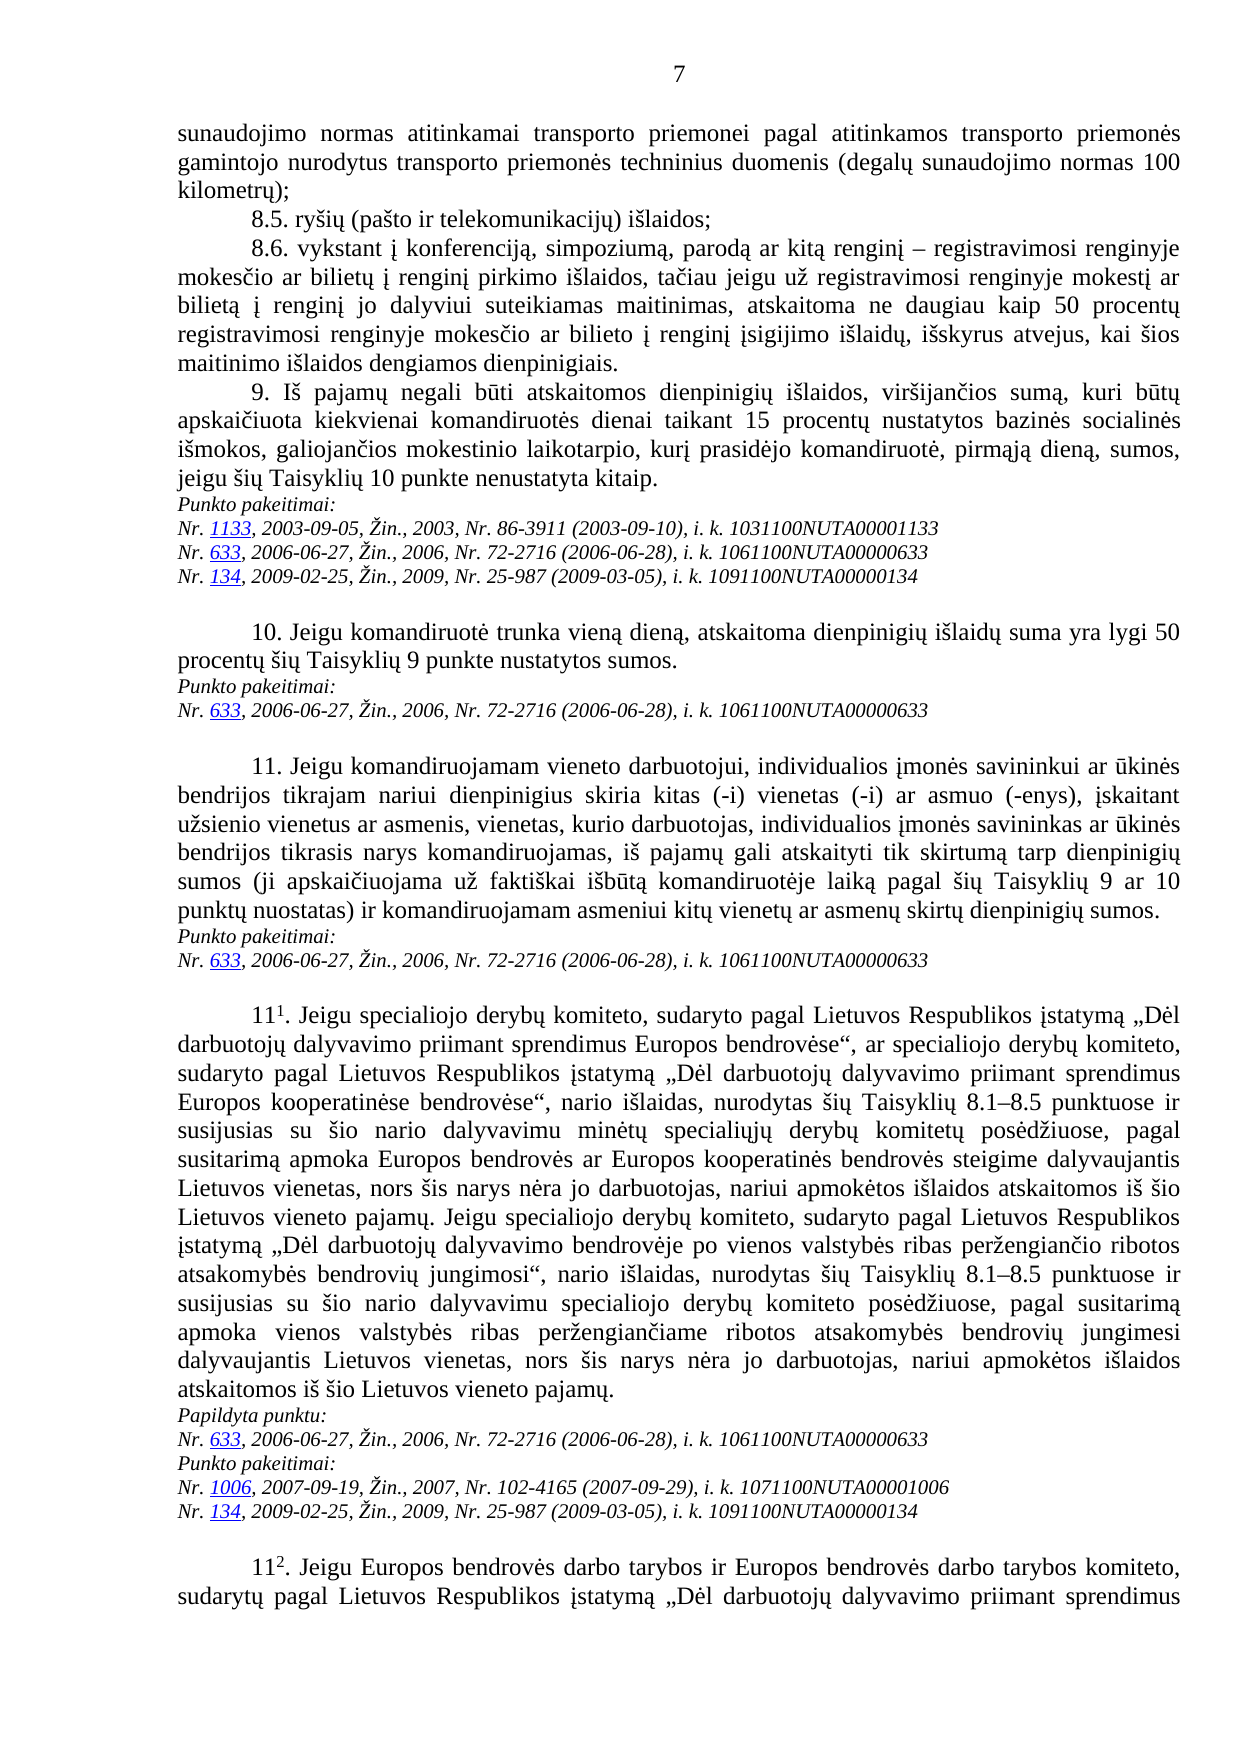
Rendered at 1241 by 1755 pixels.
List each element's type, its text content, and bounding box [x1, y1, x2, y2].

text 11. Jeigu komandiruojamam vieneto darbuotojui, individualios įmonės savininkui ar ūkinės bendrijos tikrajam nariui dienpinigius skiria kitas (-i) vienetas (-i) ar asmuo (-enys), įskaitant užsienio vienetus ar asmenis, vienetas, kurio darbuotojas, individualios įmonės savininkas ar ūkinės bendrijos tikrasis narys komandiruojamas, iš pajamų gali atskaityti tik skirtumą tarp dienpinigių sumos (ji apskaičiuojama už faktiškai išbūtą komandiruotėje laiką pagal šių Taisyklių 9 ar 10 punktų nuostatas) ir komandiruojamam asmeniui kitų vienetų ar asmenų skirtų dienpinigių sumos. [177, 751, 1181, 924]
text Punkto pakeitimai: [177, 492, 1181, 516]
text 8.5. ryšių (pašto ir telekomunikacijų) išlaidos; [177, 204, 1181, 233]
text Punkto pakeitimai: [177, 924, 1181, 948]
text Nr. 633, 2006-06-27, Žin., 2006, Nr. 72-2716 (2006-06-28), i. k. 1061100NUTA00000633 [177, 540, 1181, 564]
text 9. Iš pajamų negali būti atskaitomos dienpinigių išlaidos, viršijančios sumą, kuri būtų apskaičiuota kiekvienai komandiruotės dienai taikant 15 procentų nustatytos bazinės socialinės išmokos, galiojančios mokestinio laikotarpio, kurį prasidėjo komandiruotė, pirmąją dieną, sumos, jeigu šių Taisyklių 10 punkte nenustatyta kitaip. [177, 377, 1181, 492]
text 112. Jeigu Europos bendrovės darbo tarybos ir Europos bendrovės darbo tarybos komiteto, sudarytų pagal Lietuvos Respublikos įstatymą „Dėl darbuotojų dalyvavimo priimant sprendimus [177, 1552, 1181, 1610]
text 111. Jeigu specialiojo derybų komiteto, sudaryto pagal Lietuvos Respublikos įstatymą „Dėl darbuotojų dalyvavimo priimant sprendimus Europos bendrovėse“, ar specialiojo derybų komiteto, sudaryto pagal Lietuvos Respublikos įstatymą „Dėl darbuotojų dalyvavimo priimant sprendimus Europos kooperatinėse bendrovėse“, nario išlaidas, nurodytas šių Taisyklių 8.1–8.5 punktuose ir susijusias su šio nario dalyvavimu minėtų specialiųjų derybų komitetų posėdžiuose, pagal susitarimą apmoka Europos bendrovės ar Europos kooperatinės bendrovės steigime dalyvaujantis Lietuvos vienetas, nors šis narys nėra jo darbuotojas, nariui apmokėtos išlaidos atskaitomos iš šio Lietuvos vieneto pajamų. Jeigu specialiojo derybų komiteto, sudaryto pagal Lietuvos Respublikos įstatymą „Dėl darbuotojų dalyvavimo bendrovėje po vienos valstybės ribas peržengiančio ribotos atsakomybės bendrovių jungimosi“, nario išlaidas, nurodytas šių Taisyklių 8.1–8.5 punktuose ir susijusias su šio nario dalyvavimu specialiojo derybų komiteto posėdžiuose, pagal susitarimą apmoka vienos valstybės ribas peržengiančiame ribotos atsakomybės bendrovių jungimesi dalyvaujantis Lietuvos vienetas, nors šis narys nėra jo darbuotojas, nariui apmokėtos išlaidos atskaitomos iš šio Lietuvos vieneto pajamų. [177, 1001, 1181, 1403]
text 8.6. vykstant į konferenciją, simpoziumą, parodą ar kitą renginį – registravimosi renginyje mokesčio ar bilietų į renginį pirkimo išlaidos, tačiau jeigu už registravimosi renginyje mokestį ar bilietą į renginį jo dalyviui suteikiamas maitinimas, atskaitoma ne daugiau kaip 50 procentų registravimosi renginyje mokesčio ar bilieto į renginį įsigijimo išlaidų, išskyrus atvejus, kai šios maitinimo išlaidos dengiamos dienpinigiais. [177, 233, 1181, 377]
text Nr. 134, 2009-02-25, Žin., 2009, Nr. 25-987 (2009-03-05), i. k. 1091100NUTA00000134 [177, 564, 1181, 588]
text Nr. 1133, 2003-09-05, Žin., 2003, Nr. 86-3911 (2003-09-10), i. k. 1031100NUTA00001133 [177, 516, 1181, 540]
text Nr. 134, 2009-02-25, Žin., 2009, Nr. 25-987 (2009-03-05), i. k. 1091100NUTA00000134 [177, 1499, 1181, 1523]
text Nr. 633, 2006-06-27, Žin., 2006, Nr. 72-2716 (2006-06-28), i. k. 1061100NUTA00000633 [177, 1427, 1181, 1451]
text Nr. 633, 2006-06-27, Žin., 2006, Nr. 72-2716 (2006-06-28), i. k. 1061100NUTA00000633 [177, 698, 1181, 722]
text 10. Jeigu komandiruotė trunka vieną dieną, atskaitoma dienpinigių išlaidų suma yra lygi 50 procentų šių Taisyklių 9 punkte nustatytos sumos. [177, 617, 1181, 674]
text sunaudojimo normas atitinkamai transporto priemonei pagal atitinkamos transporto priemonės gamintojo nurodytus transporto priemonės techninius duomenis (degalų sunaudojimo normas 100 kilometrų); [177, 118, 1181, 204]
text Punkto pakeitimai: [177, 674, 1181, 698]
text Nr. 1006, 2007-09-19, Žin., 2007, Nr. 102-4165 (2007-09-29), i. k. 1071100NUTA00001006 [177, 1475, 1181, 1499]
text Nr. 633, 2006-06-27, Žin., 2006, Nr. 72-2716 (2006-06-28), i. k. 1061100NUTA00000633 [177, 948, 1181, 972]
text Papildyta punktu: [177, 1403, 1181, 1427]
text Punkto pakeitimai: [177, 1451, 1181, 1475]
